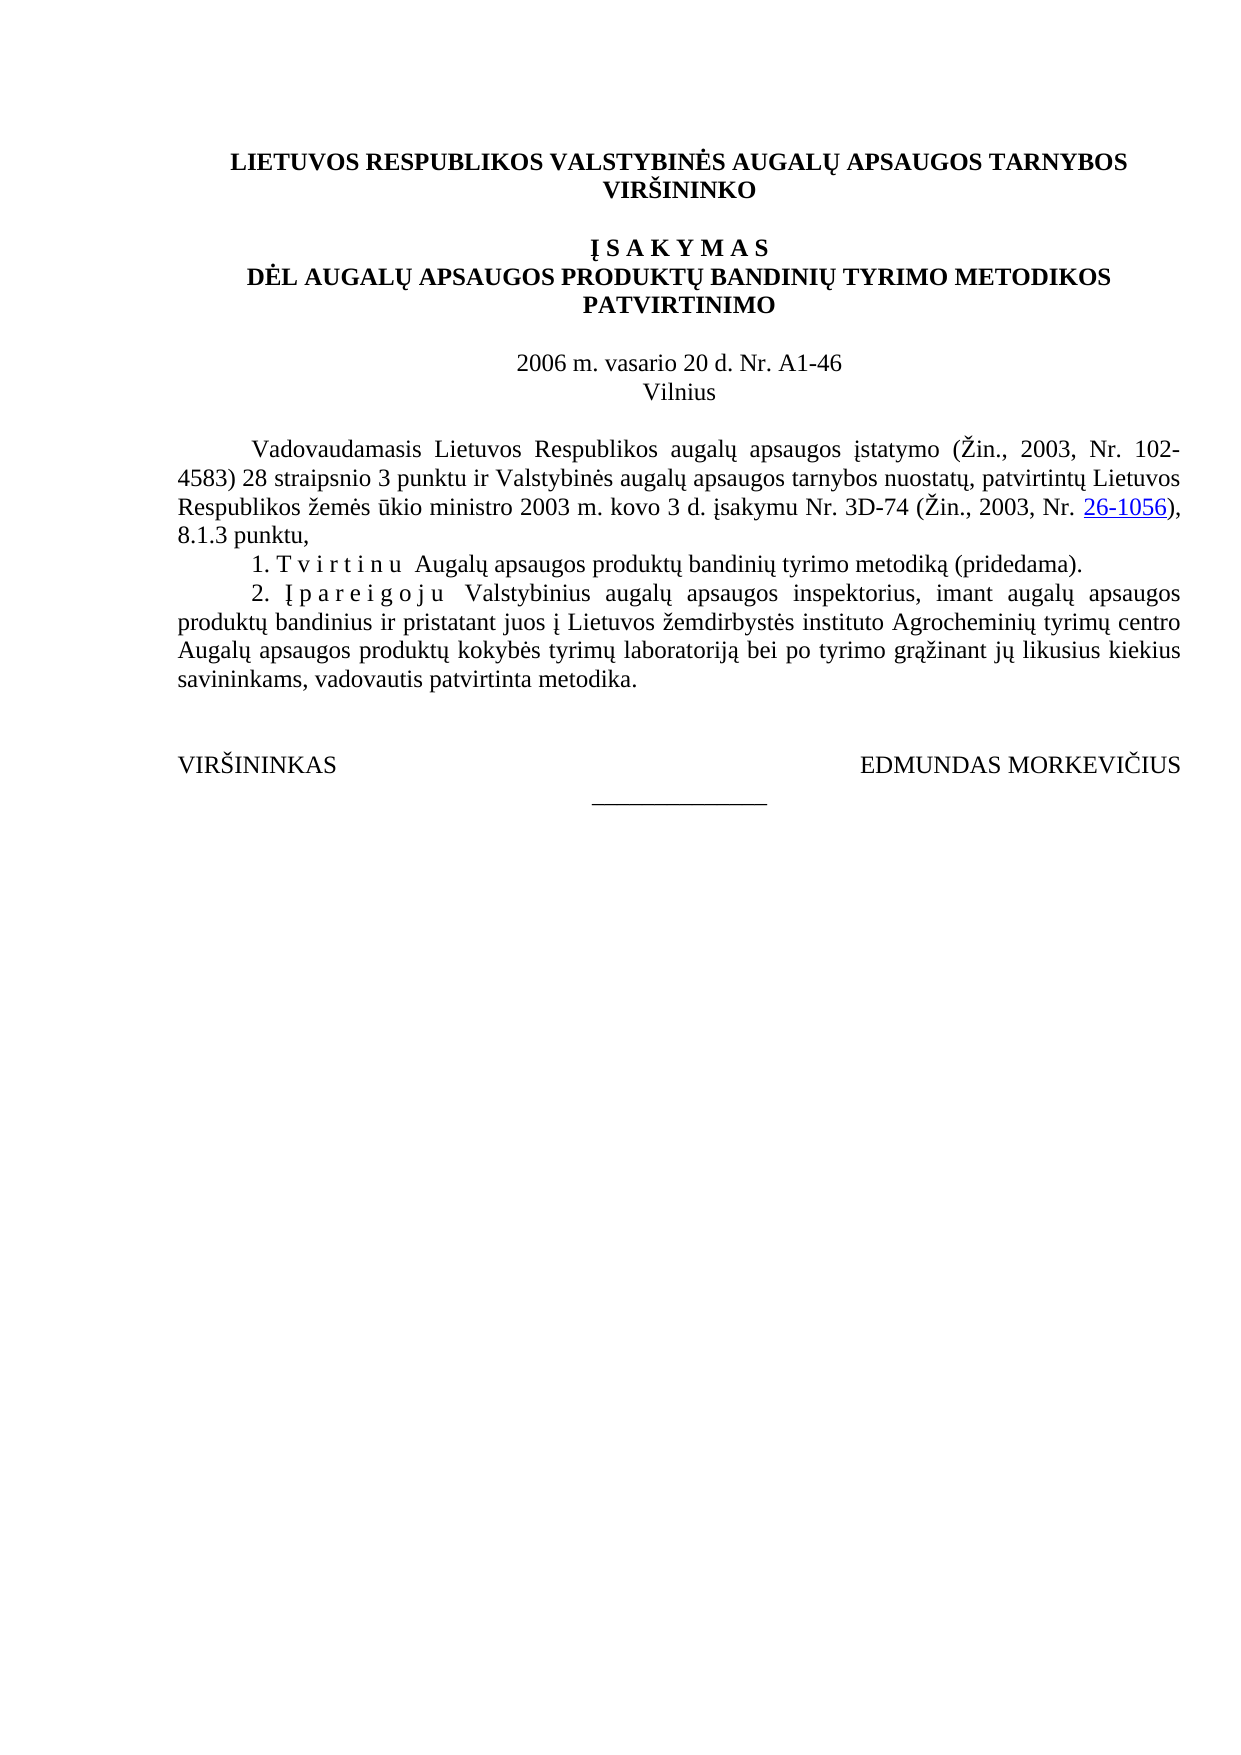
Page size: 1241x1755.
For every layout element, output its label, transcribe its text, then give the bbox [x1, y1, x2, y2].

text 1. Tvirtinu Augalų apsaugos produktų bandinių tyrimo metodiką (pridedama). [177, 549, 1181, 578]
text Vilnius [177, 377, 1181, 406]
text VIRŠININKAS EDMUNDAS MORKEVIČIUS [177, 751, 1181, 779]
text 2. Įpareigoju Valstybinius augalų apsaugos inspektorius, imant augalų apsaugos produktų bandinius ir pristatant juos į Lietuvos žemdirbystės instituto Agrocheminių tyrimų centro Augalų apsaugos produktų kokybės tyrimų laboratoriją bei po tyrimo grąžinant jų likusius kiekius savininkams, vadovautis patvirtinta metodika. [177, 578, 1181, 693]
text DĖL AUGALŲ APSAUGOS PRODUKTŲ BANDINIŲ TYRIMO METODIKOS PATVIRTINIMO [177, 262, 1181, 319]
text LIETUVOS RESPUBLIKOS VALSTYBINĖS AUGALŲ APSAUGOS TARNYBOS VIRŠININKO [177, 147, 1181, 204]
text Vadovaudamasis Lietuvos Respublikos augalų apsaugos įstatymo (Žin., 2003, Nr. 102-4583) 28 straipsnio 3 punktu ir Valstybinės augalų apsaugos tarnybos nuostatų, patvirtintų Lietuvos Respublikos žemės ūkio ministro 2003 m. kovo 3 d. įsakymu Nr. 3D-74 (Žin., 2003, Nr. 26-1056), 8.1.3 punktu, [177, 434, 1181, 549]
text Į S A K Y M A S [177, 233, 1181, 262]
text ______________ [177, 779, 1181, 808]
text 2006 m. vasario 20 d. Nr. A1-46 [177, 348, 1181, 377]
